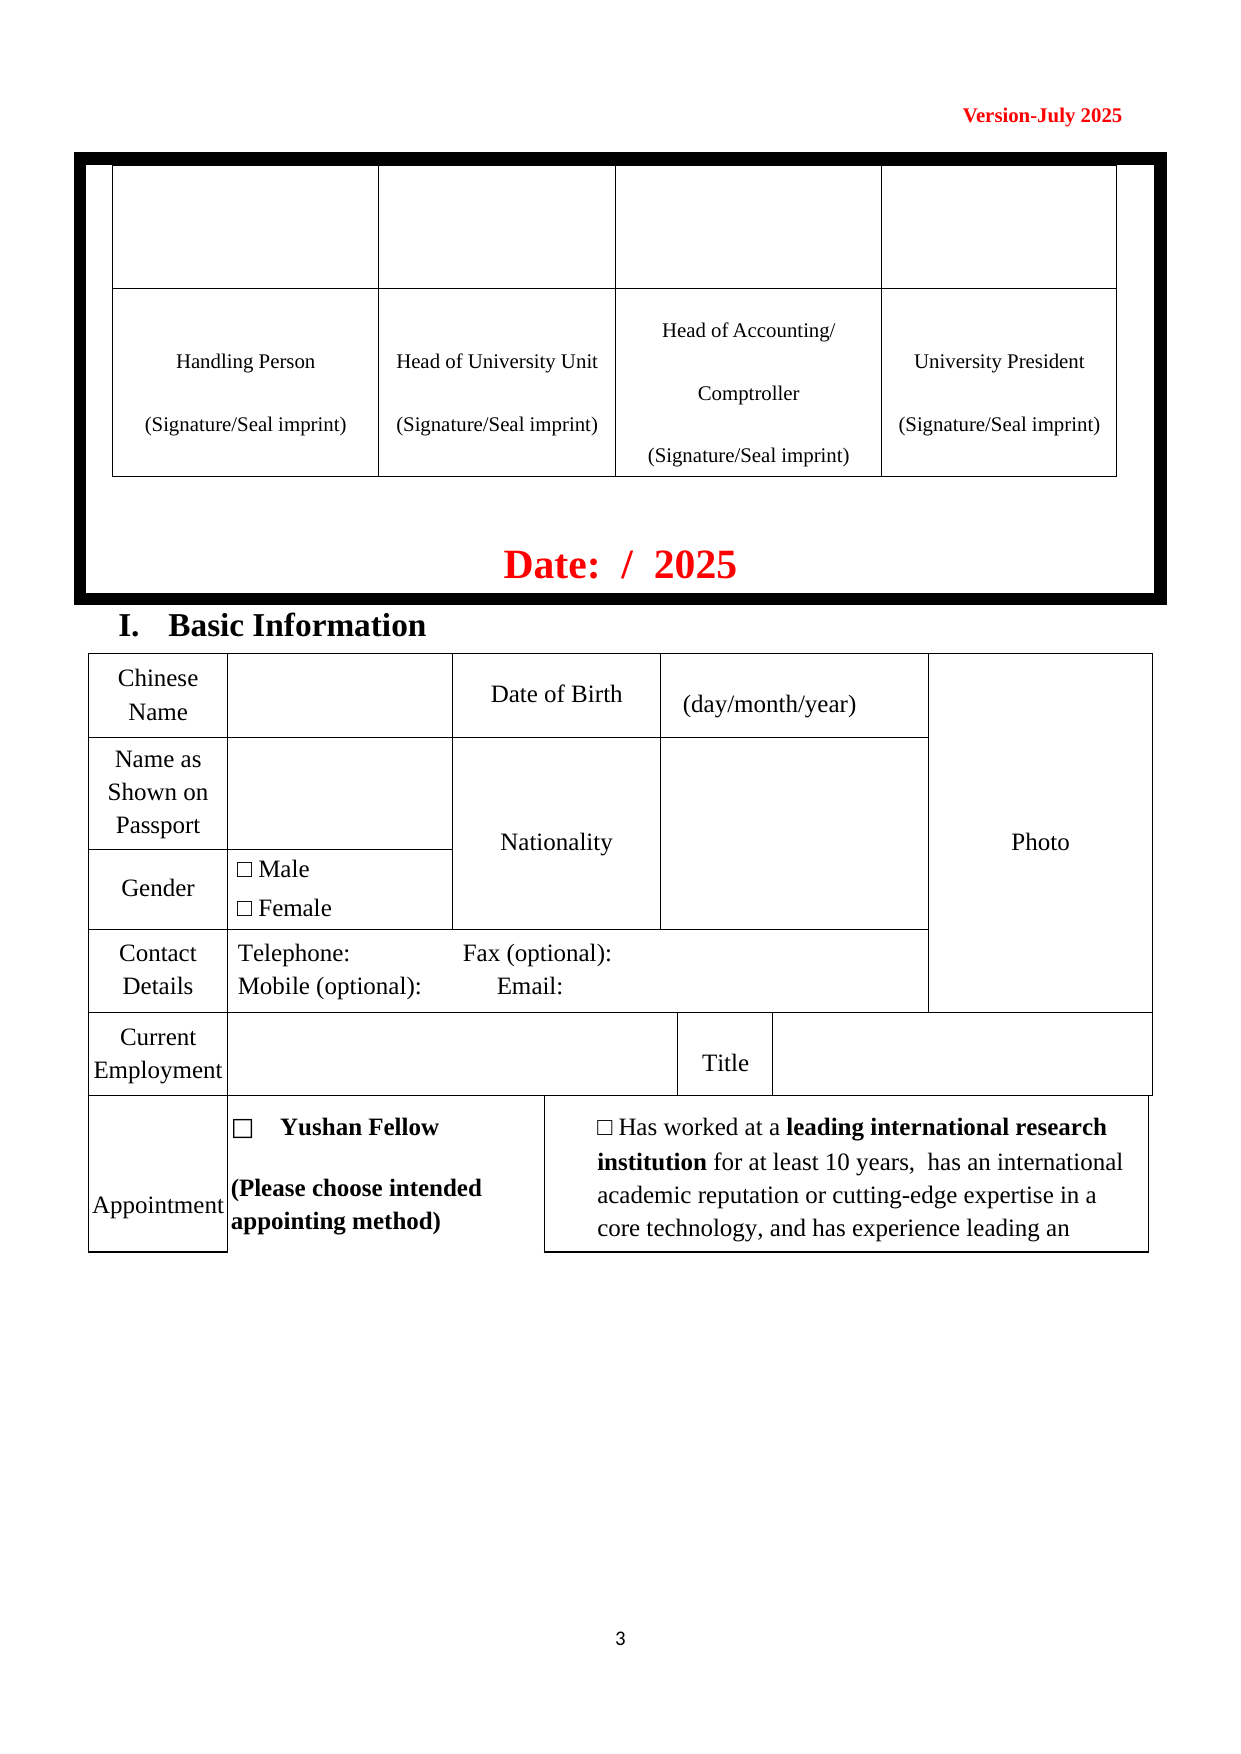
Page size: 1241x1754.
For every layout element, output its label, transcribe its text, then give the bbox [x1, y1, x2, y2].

table_header [228, 654, 452, 737]
table_cell [773, 1013, 1152, 1095]
table_cell [228, 738, 452, 849]
table_cell [670, 1013, 677, 1095]
table_cell Yushan Fellow (Please choose intended appointing method) [228, 1096, 544, 1251]
table_header (day/month/year) [661, 654, 928, 737]
table_cell Contact Details [89, 930, 227, 1012]
table_header [379, 166, 615, 288]
table_cell Name as Shown on Passport [89, 738, 227, 849]
table_header Date: / 2025 [86, 165, 1154, 593]
table_cell Gender [89, 850, 227, 928]
list Basic Information [118, 605, 1122, 643]
table_header [882, 166, 1116, 288]
table_cell Appointment [89, 1096, 227, 1251]
table_cell Telephone: Fax (optional): Mobile (optional): Email: [228, 930, 928, 1012]
table_header Date of Birth [453, 654, 660, 737]
table_header [616, 166, 881, 288]
table_cell Head of University Unit (Signature/Seal imprint) [379, 289, 615, 476]
table_header Chinese Name [89, 654, 227, 737]
table_cell University President (Signature/Seal imprint) [882, 289, 1116, 476]
table_cell Nationality [453, 738, 660, 928]
table_cell [661, 738, 928, 928]
table_cell [228, 1013, 670, 1095]
table_header [113, 166, 378, 288]
table_cell □ Male □ Female [228, 850, 452, 928]
table_cell Current Employment [89, 1013, 227, 1095]
table_cell Title [678, 1013, 772, 1095]
table_cell □ Has worked at a leading international research institution for at least 10 years, has an international academic reputation or cutting-edge expertise in a core technology, and has experience leading an [545, 1096, 1148, 1251]
table_cell Head of Accounting/ Comptroller (Signature/Seal imprint) [616, 289, 881, 476]
table_header Photo [929, 654, 1152, 1012]
table_cell Handling Person (Signature/Seal imprint) [113, 289, 378, 476]
